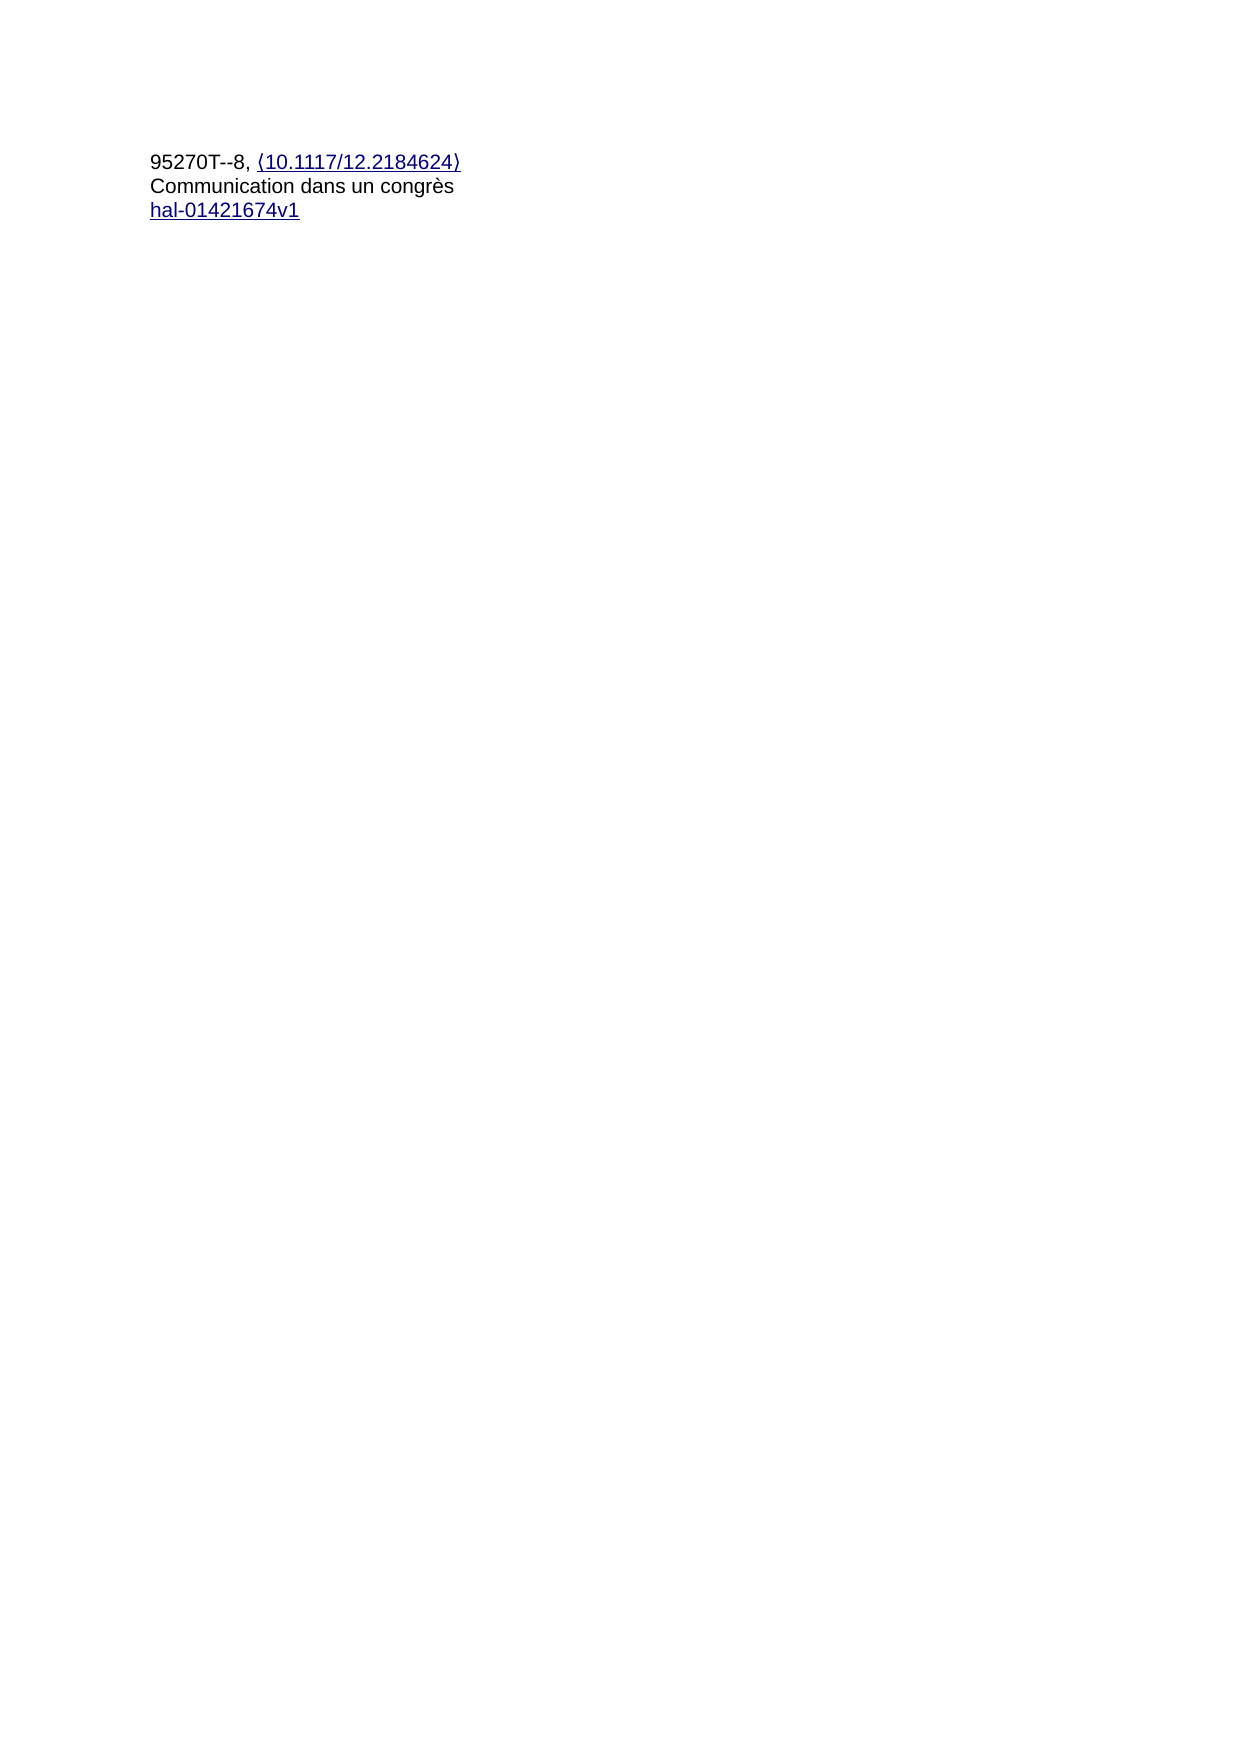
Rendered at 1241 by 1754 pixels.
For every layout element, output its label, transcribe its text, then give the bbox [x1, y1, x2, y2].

table_cell Thermal imaging method to visualize a hidden painting thermally excited by far infrared radiations Tanguy Davin,Xingkai Wang,Abderrahmane Chabane,Romain Pawelko,Géraldine Guidaet al. Proceedings of SPIE Optical Metrology, 24 June 2015, Jun 2015, Munich, Germany. pp.95270T--95270T--8, ⟨10.1117/12.2184624⟩ Communication dans un congrès hal-01421674v1 [150, 150, 1090, 222]
